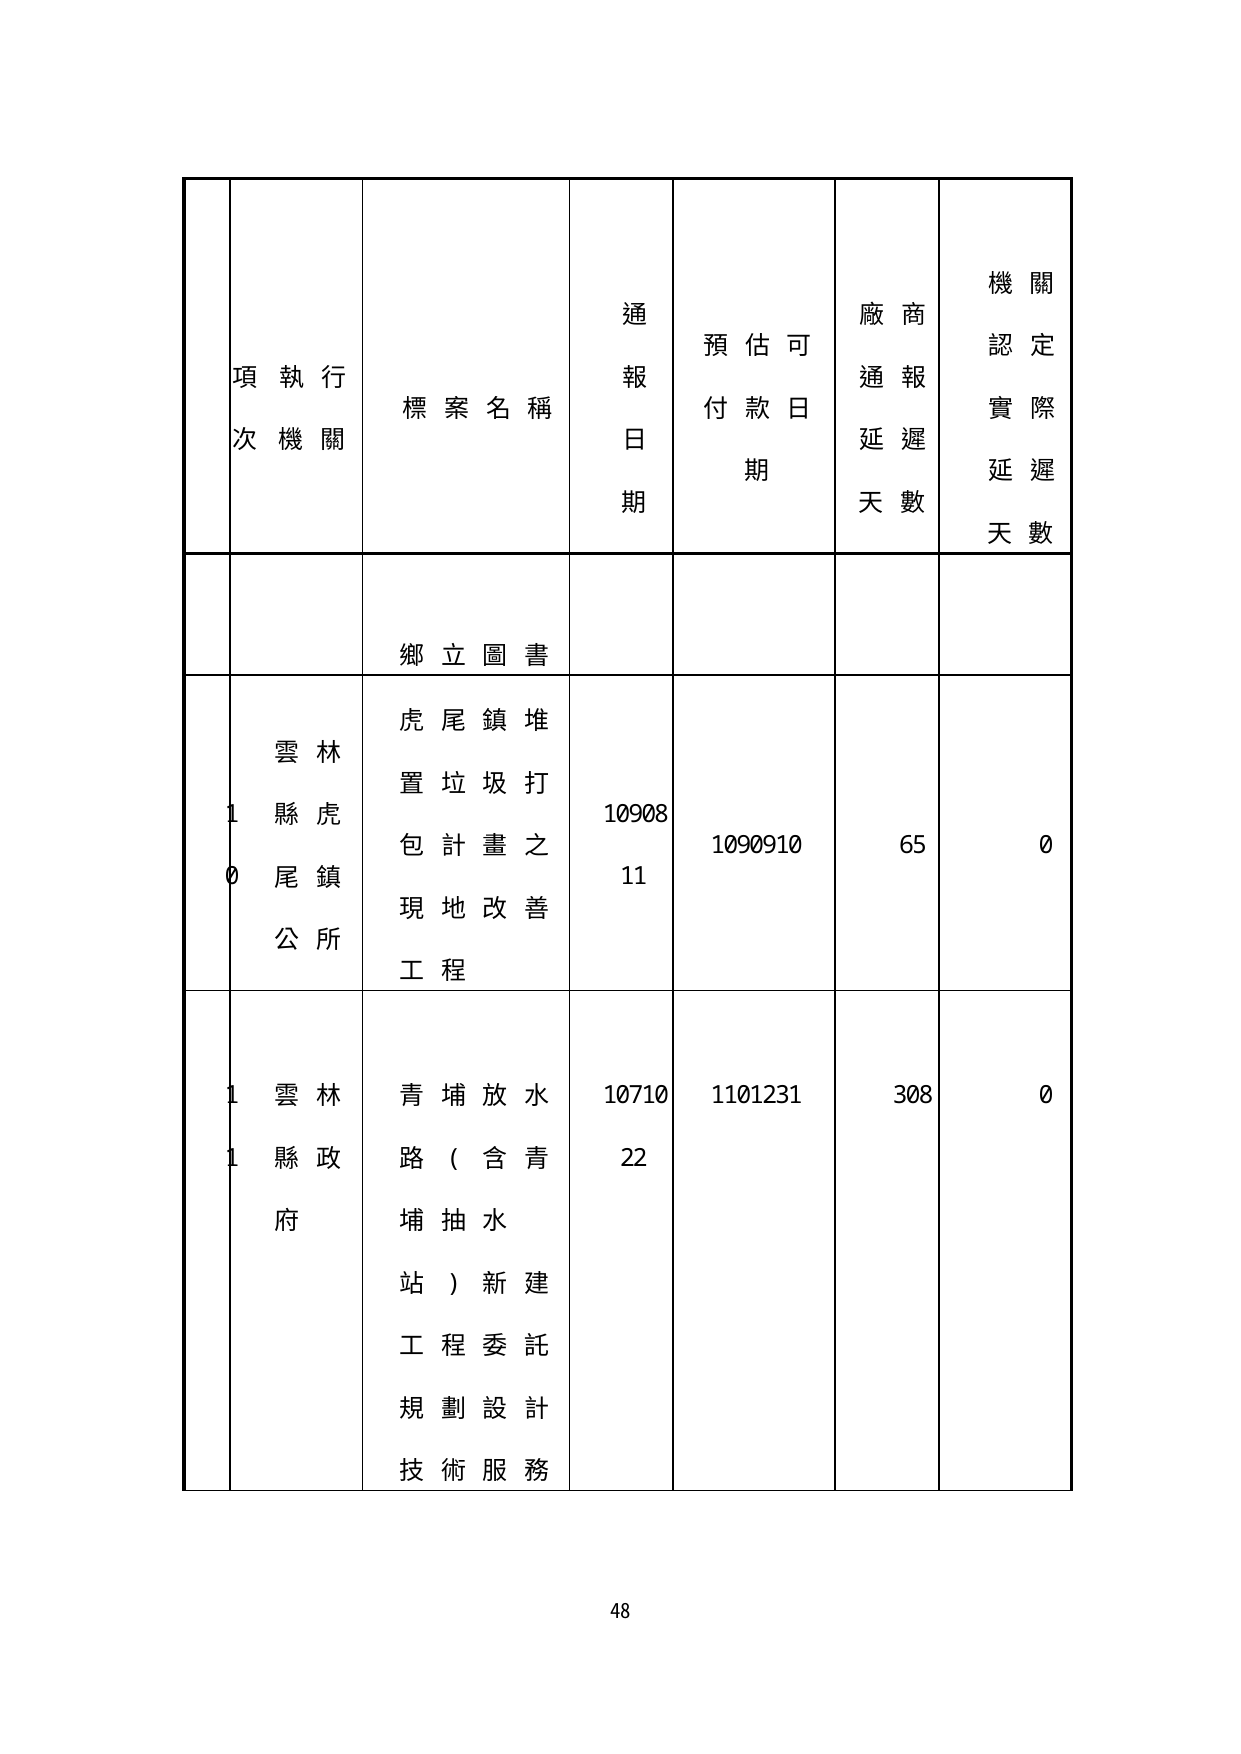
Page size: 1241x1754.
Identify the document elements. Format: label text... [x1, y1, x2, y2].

table_header 廠商通報延遲天數 [836, 180, 938, 552]
table_header 通報日期 [570, 180, 672, 552]
table_cell 1101231 [674, 991, 834, 1490]
table_cell 9 [186, 555, 229, 674]
table_header 機關認定實際延遲天數 [940, 180, 1070, 552]
table_header 預估可付款日期 [674, 180, 834, 552]
table_cell 青埔放水路(含青埔抽水站)新建工程委託規劃設計技術服務 [363, 991, 569, 1490]
table_cell 0 [940, 676, 1070, 990]
table_cell 1071022 [570, 991, 672, 1490]
table_cell 1090811 [570, 676, 672, 990]
table_cell 雲林縣二崙鄉公所 [231, 555, 362, 674]
table_cell 鄉立圖書 [363, 555, 569, 674]
table_cell [836, 555, 938, 674]
table_cell 雲林縣政府 [231, 991, 362, 1490]
table_cell 0 [940, 991, 1070, 1490]
table_header 項次 [186, 180, 229, 552]
table_cell 1090910 [674, 676, 834, 990]
table_cell [674, 555, 834, 674]
table_header 執行機關 [231, 180, 362, 552]
table_cell 65 [836, 676, 938, 990]
table_cell 308 [836, 991, 938, 1490]
table_cell [940, 555, 1070, 674]
table_cell 雲林縣虎尾鎮公所 [231, 676, 362, 990]
table_cell 11 [186, 991, 229, 1490]
table_cell 10 [186, 676, 229, 990]
table_cell [570, 555, 672, 674]
table_header 標案名稱 [363, 180, 569, 552]
table_cell 虎尾鎮堆置垃圾打包計畫之現地改善工程 [363, 676, 569, 990]
